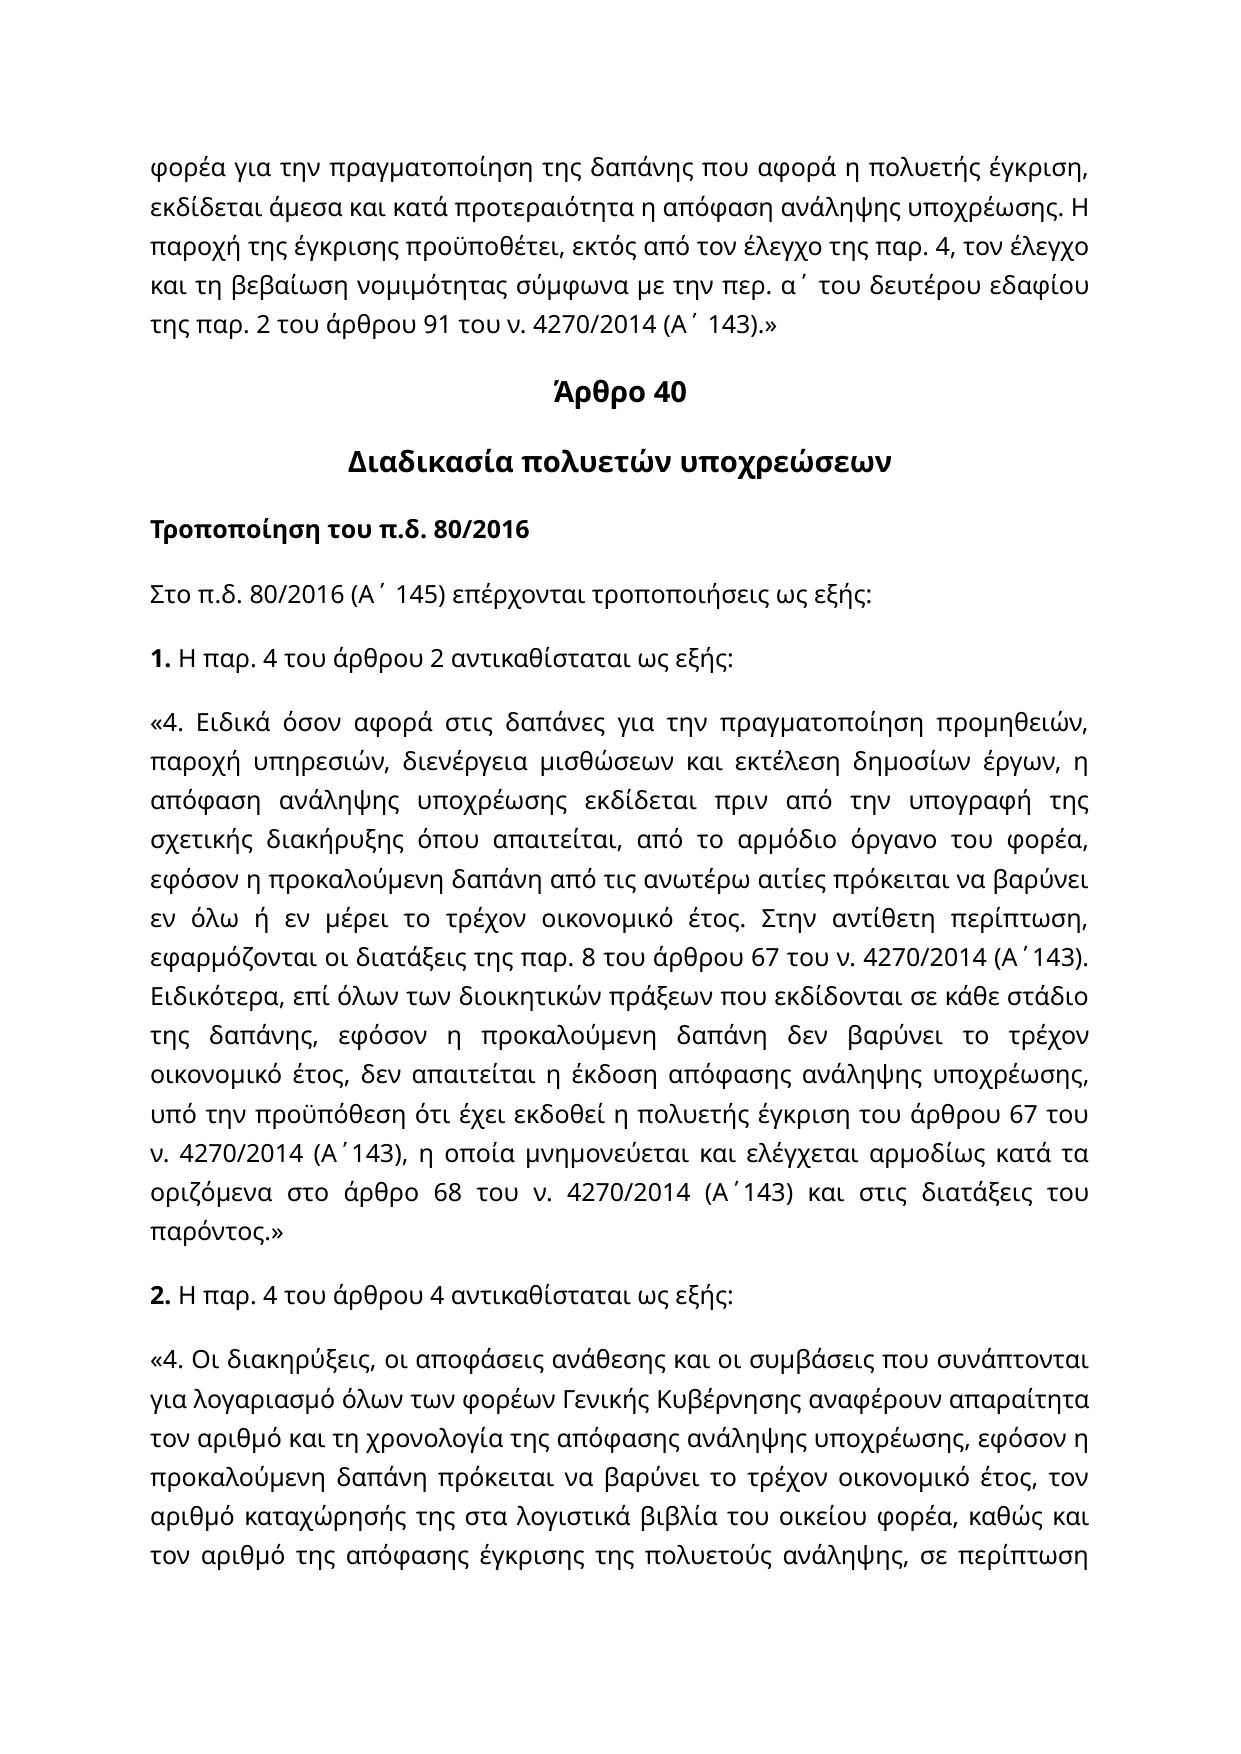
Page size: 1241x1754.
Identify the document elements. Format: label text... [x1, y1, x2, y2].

text Τροποποίηση του π.δ. 80/2016 [150, 512, 1090, 546]
text 1. Η παρ. 4 του άρθρου 2 αντικαθίσταται ως εξής: [150, 640, 1090, 674]
subtitle Διαδικασία πολυετών υποχρεώσεων [150, 441, 1090, 481]
text Στο π.δ. 80/2016 (Α΄ 145) επέρχονται τροποποιήσεις ως εξής: [150, 576, 1090, 610]
text «4. Οι διακηρύξεις, οι αποφάσεις ανάθεσης και οι συμβάσεις που συνάπτονται για λογαριασμό όλων των φορέων Γενικής Κυβέρνησης αναφέρουν απαραίτητα τον αριθμό και τη χρονολογία της απόφασης ανάληψης υποχρέωσης, εφόσον η προκαλούμενη δαπάνη πρόκειται να βαρύνει το τρέχον οικονομικό έτος, τον αριθμό καταχώρησής της στα λογιστικά βιβλία του οικείου φορέα, καθώς και τον αριθμό της απόφασης έγκρισης της πολυετούς ανάληψης, σε περίπτωση [150, 1342, 1090, 1572]
text «4. Ειδικά όσον αφορά στις δαπάνες για την πραγματοποίηση προμηθειών, παροχή υπηρεσιών, διενέργεια μισθώσεων και εκτέλεση δημοσίων έργων, η απόφαση ανάληψης υποχρέωσης εκδίδεται πριν από την υπογραφή της σχετικής διακήρυξης όπου απαιτείται, από το αρμόδιο όργανο του φορέα, εφόσον η προκαλούμενη δαπάνη από τις ανωτέρω αιτίες πρόκειται να βαρύνει εν όλω ή εν μέρει το τρέχον οικονομικό έτος. Στην αντίθετη περίπτωση, εφαρμόζονται οι διατάξεις της παρ. 8 του άρθρου 67 του ν. 4270/2014 (Α΄143). Ειδικότερα, επί όλων των διοικητικών πράξεων που εκδίδονται σε κάθε στάδιο της δαπάνης, εφόσον η προκαλούμενη δαπάνη δεν βαρύνει το τρέχον οικονομικό έτος, δεν απαιτείται η έκδοση απόφασης ανάληψης υποχρέωσης, υπό την προϋπόθεση ότι έχει εκδοθεί η πολυετής έγκριση του άρθρου 67 του ν. 4270/2014 (Α΄143), η οποία μνημονεύεται και ελέγχεται αρμοδίως κατά τα οριζόμενα στο άρθρο 68 του ν. 4270/2014 (Α΄143) και στις διατάξεις του παρόντος.» [150, 704, 1090, 1248]
text φορέα για την πραγματοποίηση της δαπάνης που αφορά η πολυετής έγκριση, εκδίδεται άμεσα και κατά προτεραιότητα η απόφαση ανάληψης υποχρέωσης. Η παροχή της έγκρισης προϋποθέτει, εκτός από τον έλεγχο της παρ. 4, τον έλεγχο και τη βεβαίωση νομιμότητας σύμφωνα με την περ. α΄ του δευτέρου εδαφίου της παρ. 2 του άρθρου 91 του ν. 4270/2014 (Α΄ 143).» [150, 150, 1090, 341]
subtitle Άρθρο 40 [150, 371, 1090, 411]
text 2. Η παρ. 4 του άρθρου 4 αντικαθίσταται ως εξής: [150, 1278, 1090, 1312]
